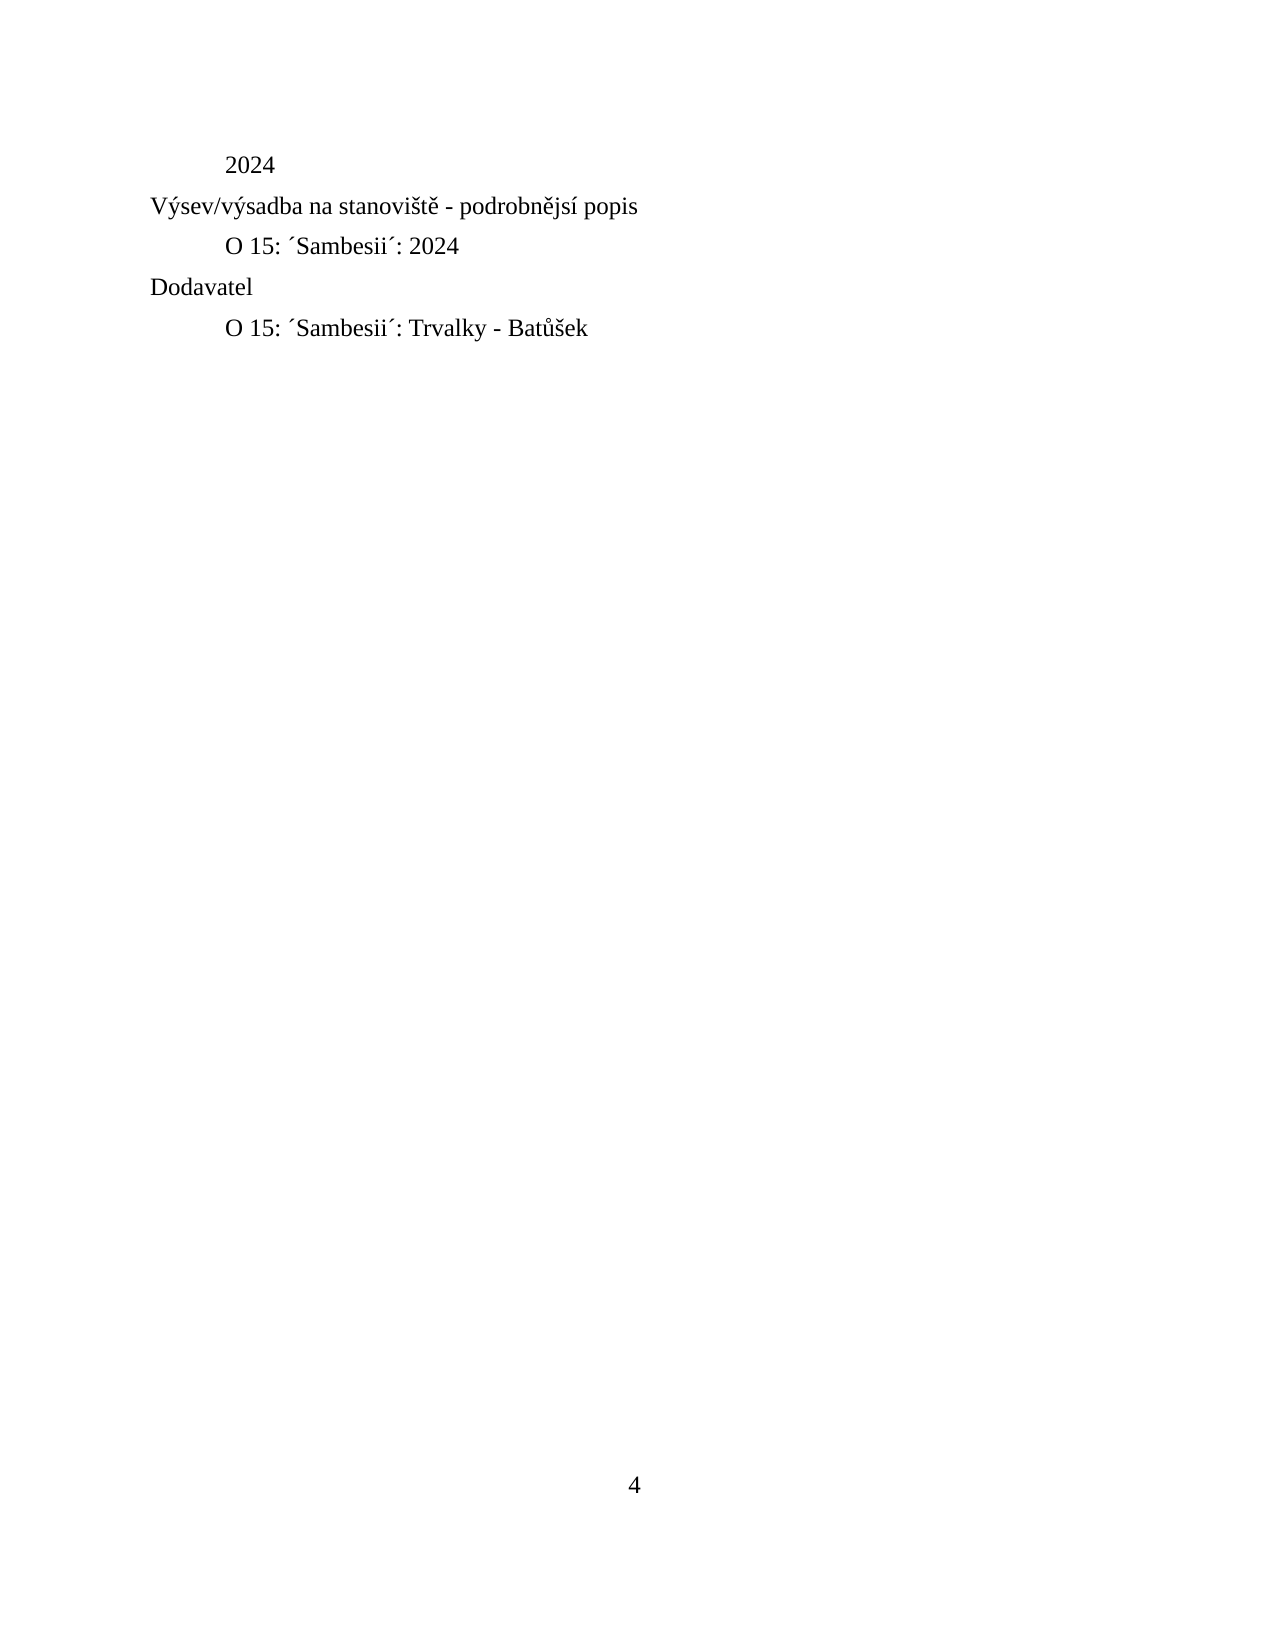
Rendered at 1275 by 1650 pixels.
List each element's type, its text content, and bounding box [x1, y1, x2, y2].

text Dodavatel [150, 272, 1125, 301]
text O 15: ´Sambesii´: 2024 [225, 231, 1125, 260]
text 2024 [225, 150, 1125, 179]
text O 15: ´Sambesii´: Trvalky - Batůšek [225, 313, 1125, 342]
text Výsev/výsadba na stanoviště - podrobnějsí popis [150, 191, 1125, 219]
